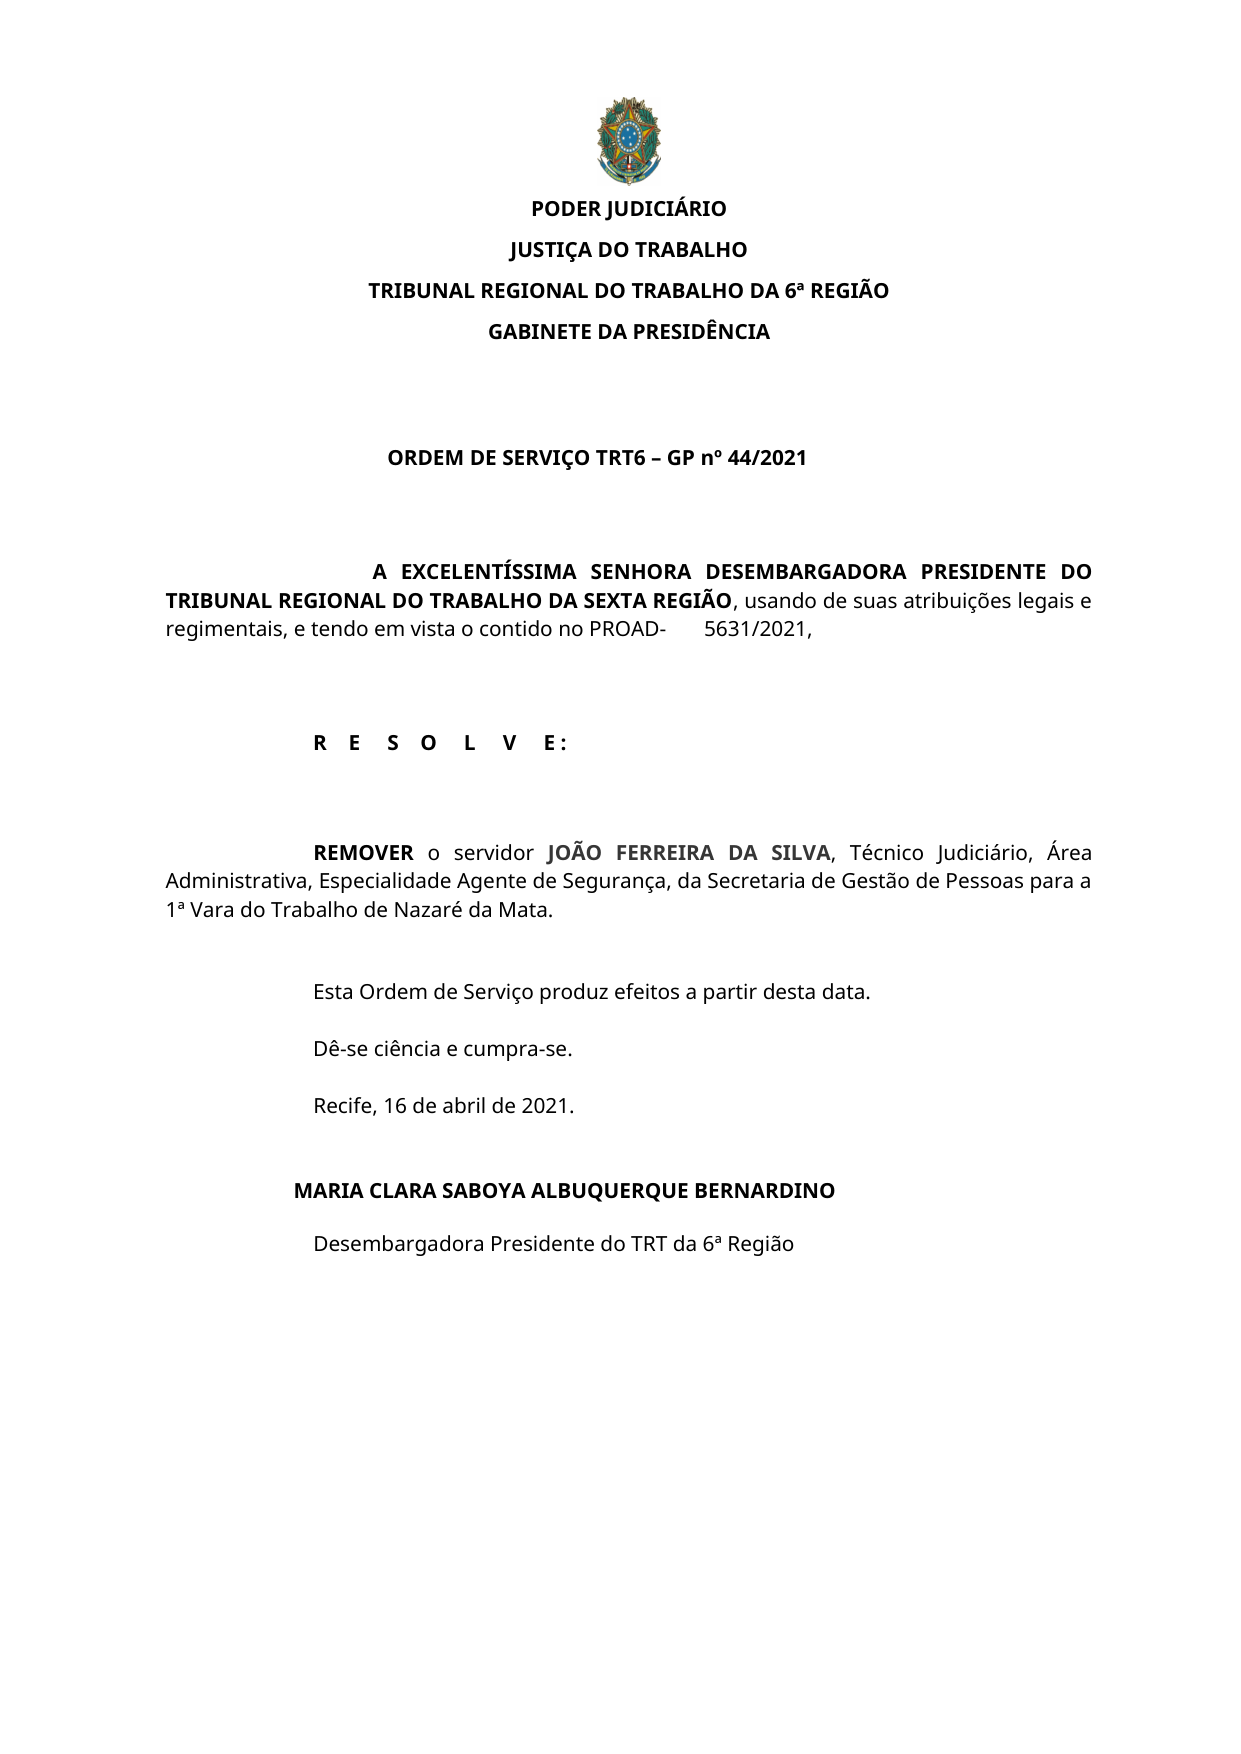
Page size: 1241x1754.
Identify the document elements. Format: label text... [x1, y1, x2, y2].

text REMOVER o servidor JOÃO FERREIRA DA SILVA, Técnico Judiciário, Área Administrativa, Especialidade Agente de Segurança, da Secretaria de Gestão de Pessoas para a 1ª Vara do Trabalho de Nazaré da Mata. [165, 838, 1092, 923]
text PODER JUDICIÁRIO [165, 194, 1092, 223]
text TRIBUNAL REGIONAL DO TRABALHO DA 6ª REGIÃO [165, 276, 1092, 305]
text Recife, 16 de abril de 2021. [165, 1091, 1090, 1119]
text GABINETE DA PRESIDÊNCIA [165, 317, 1092, 346]
text Dê-se ciência e cumpra-se. [239, 1034, 1090, 1062]
text Desembargadora Presidente do TRT da 6ª Região [165, 1229, 1092, 1258]
text MARIA CLARA SABOYA ALBUQUERQUE BERNARDINO [165, 1176, 1093, 1204]
text Esta Ordem de Serviço produz efeitos a partir desta data. [165, 977, 1090, 1005]
picture [597, 97, 661, 186]
subtitle ORDEM DE SERVIÇO TRT6 – GP nº 44/2021 [165, 443, 1092, 472]
text R E S O L V E : [165, 728, 1092, 756]
text JUSTIÇA DO TRABALHO [165, 235, 1092, 264]
text A EXCELENTÍSSIMA SENHORA DESEMBARGADORA PRESIDENTE DO TRIBUNAL REGIONAL DO TRABALHO DA SEXTA REGIÃO, usando de suas atribuições legais e regimentais, e tendo em vista o contido no PROAD- 5631/2021, [165, 557, 1092, 643]
